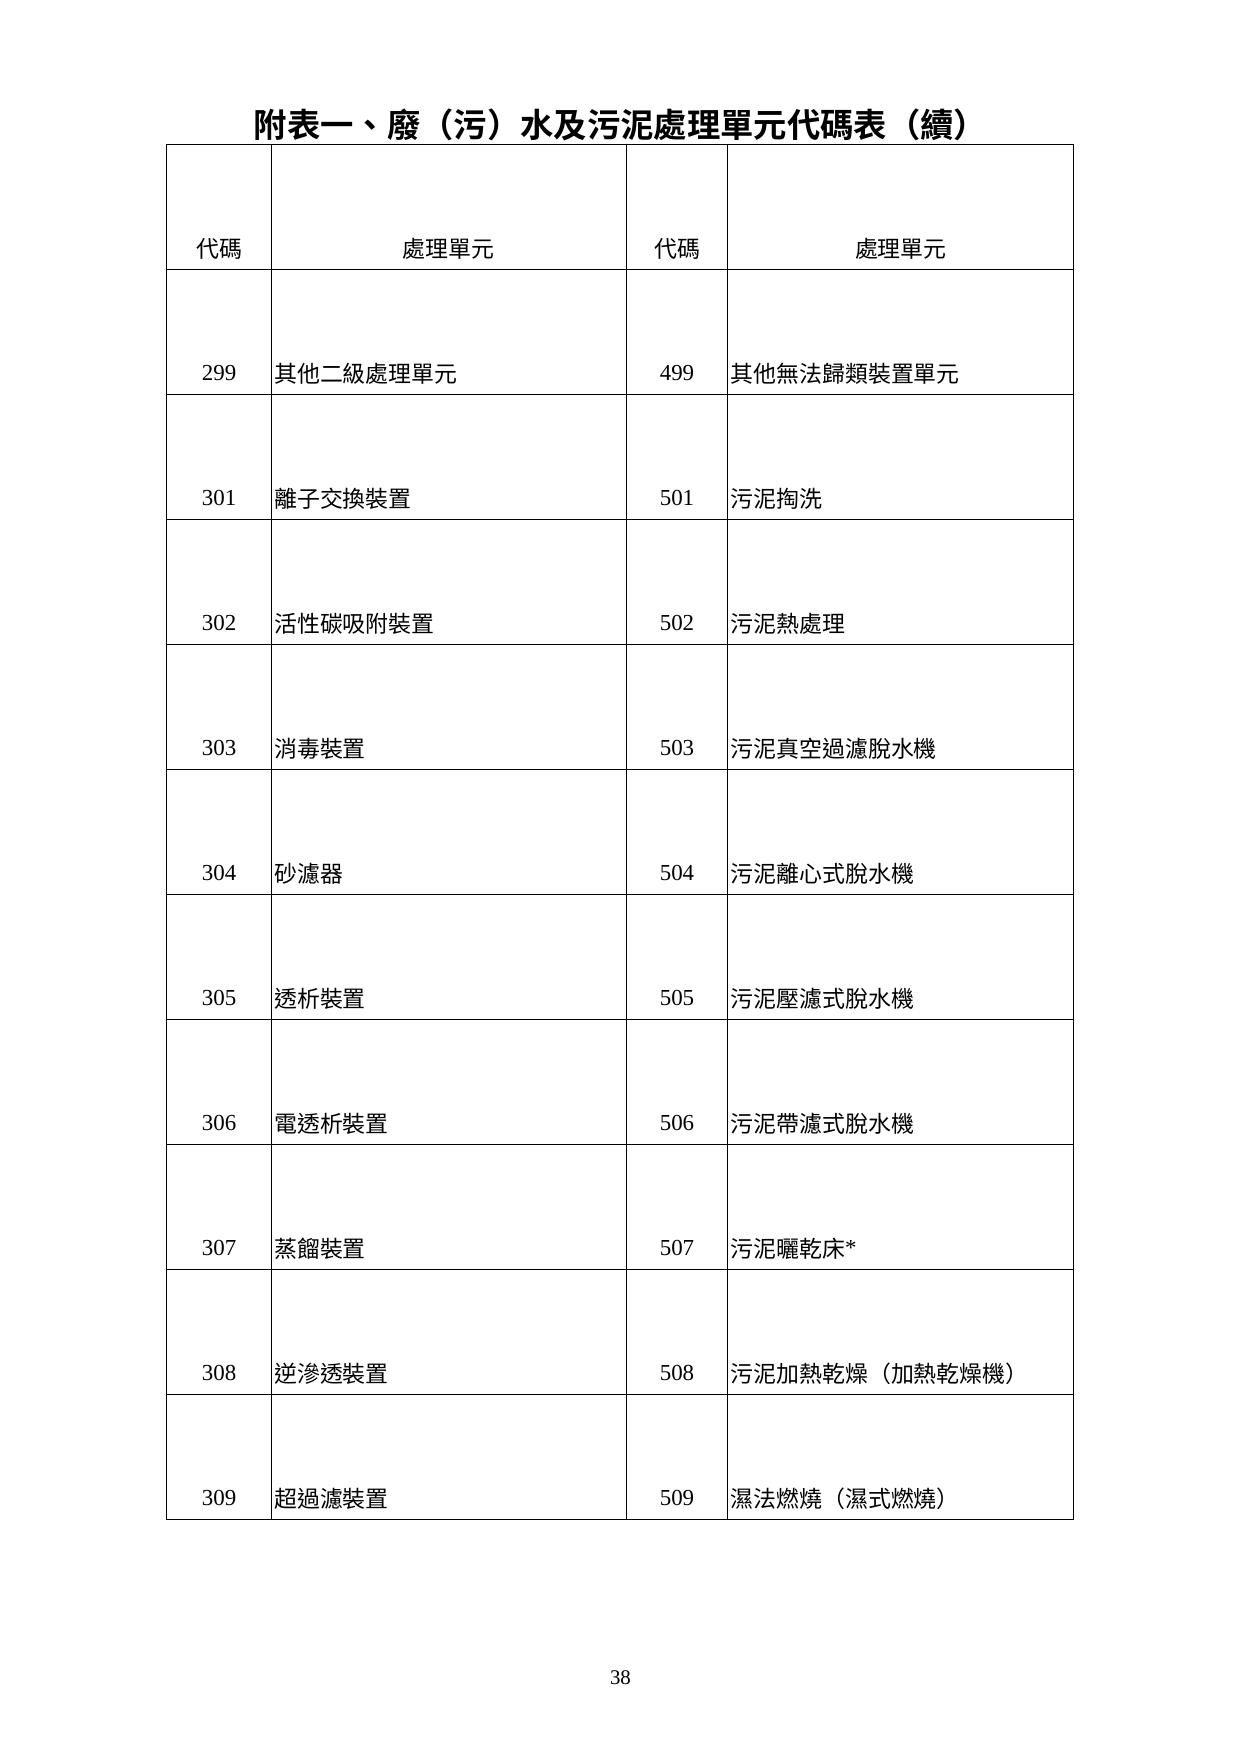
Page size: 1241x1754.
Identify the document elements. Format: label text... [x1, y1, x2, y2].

table_cell 污泥壓濾式脫水機 [728, 895, 1073, 1018]
table_header 處理單元 [728, 145, 1073, 268]
table_cell 污泥帶濾式脫水機 [728, 1020, 1073, 1143]
table_header 處理單元 [272, 145, 626, 268]
table_cell 299 [167, 270, 271, 393]
table_header 代碼 [167, 145, 271, 268]
table_header 代碼 [627, 145, 727, 268]
table_cell 逆滲透裝置 [272, 1270, 626, 1393]
table_cell 303 [167, 645, 271, 768]
table_cell 蒸餾裝置 [272, 1145, 626, 1268]
table_cell 505 [627, 895, 727, 1018]
table_cell 309 [167, 1395, 271, 1518]
text 附表一、廢（污）水及污泥處理單元代碼表（續） [148, 81, 1093, 143]
table_cell 508 [627, 1270, 727, 1393]
table_cell 509 [627, 1395, 727, 1518]
table_cell 507 [627, 1145, 727, 1268]
table_cell 超過濾裝置 [272, 1395, 626, 1518]
table_cell 污泥熱處理 [728, 520, 1073, 643]
table_cell 304 [167, 770, 271, 893]
table_cell 501 [627, 395, 727, 518]
table_cell 其他無法歸類裝置單元 [728, 270, 1073, 393]
table_cell 透析裝置 [272, 895, 626, 1018]
table_cell 污泥曬乾床* [728, 1145, 1073, 1268]
table_cell 504 [627, 770, 727, 893]
table_cell 砂濾器 [272, 770, 626, 893]
table_cell 302 [167, 520, 271, 643]
table_cell 308 [167, 1270, 271, 1393]
table_cell 活性碳吸附裝置 [272, 520, 626, 643]
table_cell 污泥加熱乾燥（加熱乾燥機） [728, 1270, 1073, 1393]
table_cell 濕法燃燒（濕式燃燒） [728, 1395, 1073, 1518]
table_cell 污泥真空過濾脫水機 [728, 645, 1073, 768]
table_cell 506 [627, 1020, 727, 1143]
table_cell 其他二級處理單元 [272, 270, 626, 393]
table_cell 499 [627, 270, 727, 393]
table_cell 污泥離心式脫水機 [728, 770, 1073, 893]
table_cell 301 [167, 395, 271, 518]
table_cell 離子交換裝置 [272, 395, 626, 518]
table_cell 503 [627, 645, 727, 768]
table_cell 消毒裝置 [272, 645, 626, 768]
table_cell 305 [167, 895, 271, 1018]
table_cell 306 [167, 1020, 271, 1143]
table_cell 污泥掏洗 [728, 395, 1073, 518]
table_cell 電透析裝置 [272, 1020, 626, 1143]
table_cell 307 [167, 1145, 271, 1268]
table_cell 502 [627, 520, 727, 643]
